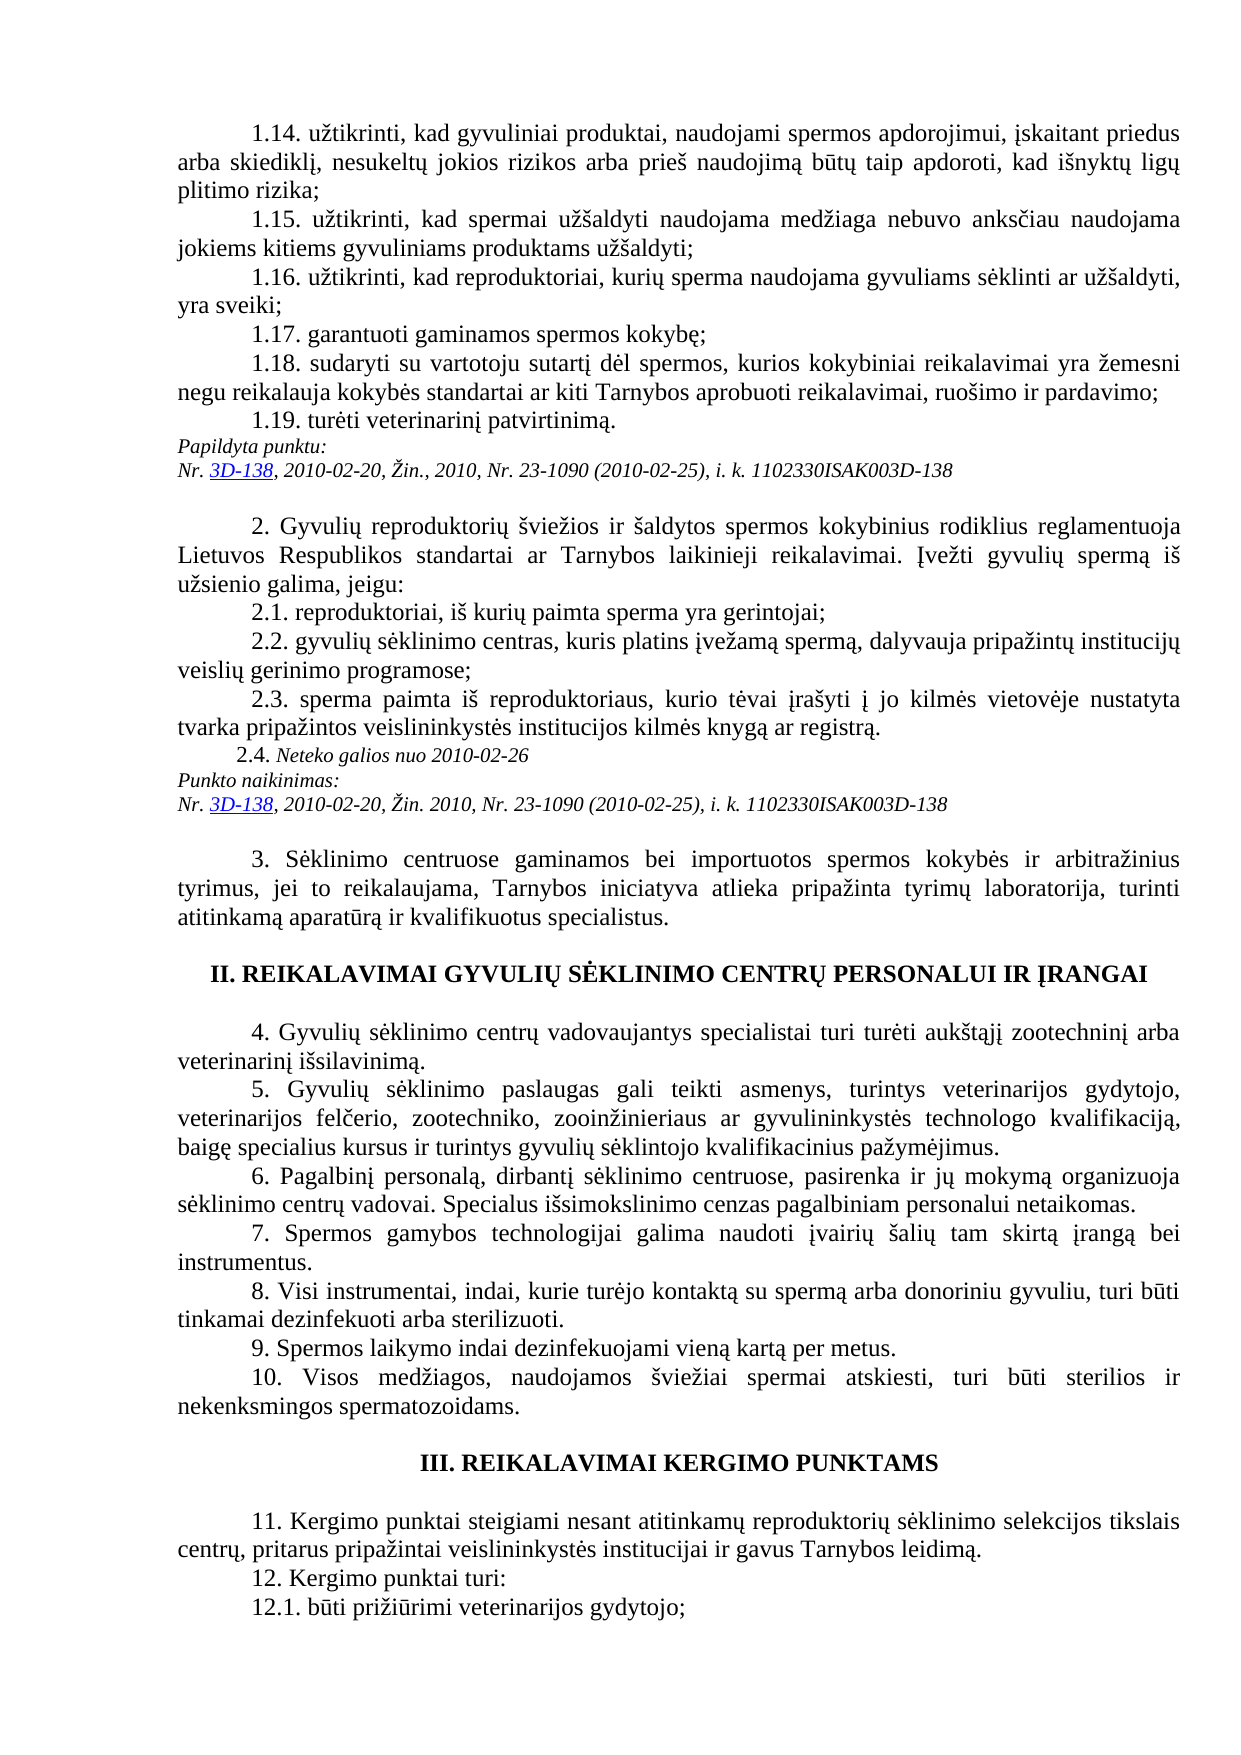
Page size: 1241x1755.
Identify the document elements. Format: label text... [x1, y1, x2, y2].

text 1.19. turėti veterinarinį patvirtinimą. [177, 406, 1181, 434]
text Papildyta punktu: [177, 434, 1181, 458]
text 2.1. reproduktoriai, iš kurių paimta sperma yra gerintojai; [177, 597, 1181, 626]
text 11. Kergimo punktai steigiami nesant atitinkamų reproduktorių sėklinimo selekcijos tikslais centrų, pritarus pripažintai veislininkystės institucijai ir gavus Tarnybos leidimą. [177, 1506, 1181, 1563]
text 8. Visi instrumentai, indai, kurie turėjo kontaktą su spermą arba donoriniu gyvuliu, turi būti tinkamai dezinfekuoti arba sterilizuoti. [177, 1276, 1181, 1333]
text 6. Pagalbinį personalą, dirbantį sėklinimo centruose, pasirenka ir jų mokymą organizuoja sėklinimo centrų vadovai. Specialus išsimokslinimo cenzas pagalbiniam personalui netaikomas. [177, 1161, 1181, 1218]
text Punkto naikinimas: [177, 768, 1181, 792]
text 7. Spermos gamybos technologijai galima naudoti įvairių šalių tam skirtą įrangą bei instrumentus. [177, 1218, 1181, 1276]
text 1.18. sudaryti su vartotoju sutartį dėl spermos, kurios kokybiniai reikalavimai yra žemesni negu reikalauja kokybės standartai ar kiti Tarnybos aprobuoti reikalavimai, ruošimo ir pardavimo; [177, 348, 1181, 406]
text 1.17. garantuoti gaminamos spermos kokybę; [177, 319, 1181, 348]
text 10. Visos medžiagos, naudojamos šviežiai spermai atskiesti, turi būti sterilios ir nekenksmingos spermatozoidams. [177, 1362, 1181, 1419]
text 3. Sėklinimo centruose gaminamos bei importuotos spermos kokybės ir arbitražinius tyrimus, jei to reikalaujama, Tarnybos iniciatyva atlieka pripažinta tyrimų laboratorija, turinti atitinkamą aparatūrą ir kvalifikuotus specialistus. [177, 844, 1181, 931]
text 12. Kergimo punktai turi: [177, 1563, 1181, 1592]
text 1.15. užtikrinti, kad spermai užšaldyti naudojama medžiaga nebuvo anksčiau naudojama jokiems kitiems gyvuliniams produktams užšaldyti; [177, 204, 1181, 262]
text 2. Gyvulių reproduktorių šviežios ir šaldytos spermos kokybinius rodiklius reglamentuoja Lietuvos Respublikos standartai ar Tarnybos laikinieji reikalavimai. Įvežti gyvulių spermą iš užsienio galima, jeigu: [177, 511, 1181, 597]
text 9. Spermos laikymo indai dezinfekuojami vieną kartą per metus. [177, 1333, 1181, 1362]
text 1.16. užtikrinti, kad reproduktoriai, kurių sperma naudojama gyvuliams sėklinti ar užšaldyti, yra sveiki; [177, 262, 1181, 319]
text 5. Gyvulių sėklinimo paslaugas gali teikti asmenys, turintys veterinarijos gydytojo, veterinarijos felčerio, zootechniko, zooinžinieriaus ar gyvulininkystės technologo kvalifikaciją, baigę specialius kursus ir turintys gyvulių sėklintojo kvalifikacinius pažymėjimus. [177, 1074, 1181, 1161]
text 2.4. Neteko galios nuo 2010-02-26 [177, 741, 1181, 768]
text II. Reikalavimai gyvulių sėklinimo centrų personalui ir įrangai [177, 959, 1181, 988]
text 12.1. būti prižiūrimi veterinarijos gydytojo; [177, 1592, 1181, 1621]
text 4. Gyvulių sėklinimo centrų vadovaujantys specialistai turi turėti aukštąjį zootechninį arba veterinarinį išsilavinimą. [177, 1017, 1181, 1074]
text III. Reikalavimai kergimo punktams [177, 1448, 1181, 1477]
text 1.14. užtikrinti, kad gyvuliniai produktai, naudojami spermos apdorojimui, įskaitant priedus arba skiediklį, nesukeltų jokios rizikos arba prieš naudojimą būtų taip apdoroti, kad išnyktų ligų plitimo rizika; [177, 118, 1181, 204]
text 2.2. gyvulių sėklinimo centras, kuris platins įvežamą spermą, dalyvauja pripažintų institucijų veislių gerinimo programose; [177, 626, 1181, 684]
text Nr. 3D-138, 2010-02-20, Žin., 2010, Nr. 23-1090 (2010-02-25), i. k. 1102330ISAK003D-138 [177, 458, 1181, 482]
text Nr. 3D-138, 2010-02-20, Žin. 2010, Nr. 23-1090 (2010-02-25), i. k. 1102330ISAK003D-138 [177, 792, 1181, 816]
text 2.3. sperma paimta iš reproduktoriaus, kurio tėvai įrašyti į jo kilmės vietovėje nustatyta tvarka pripažintos veislininkystės institucijos kilmės knygą ar registrą. [177, 684, 1181, 741]
